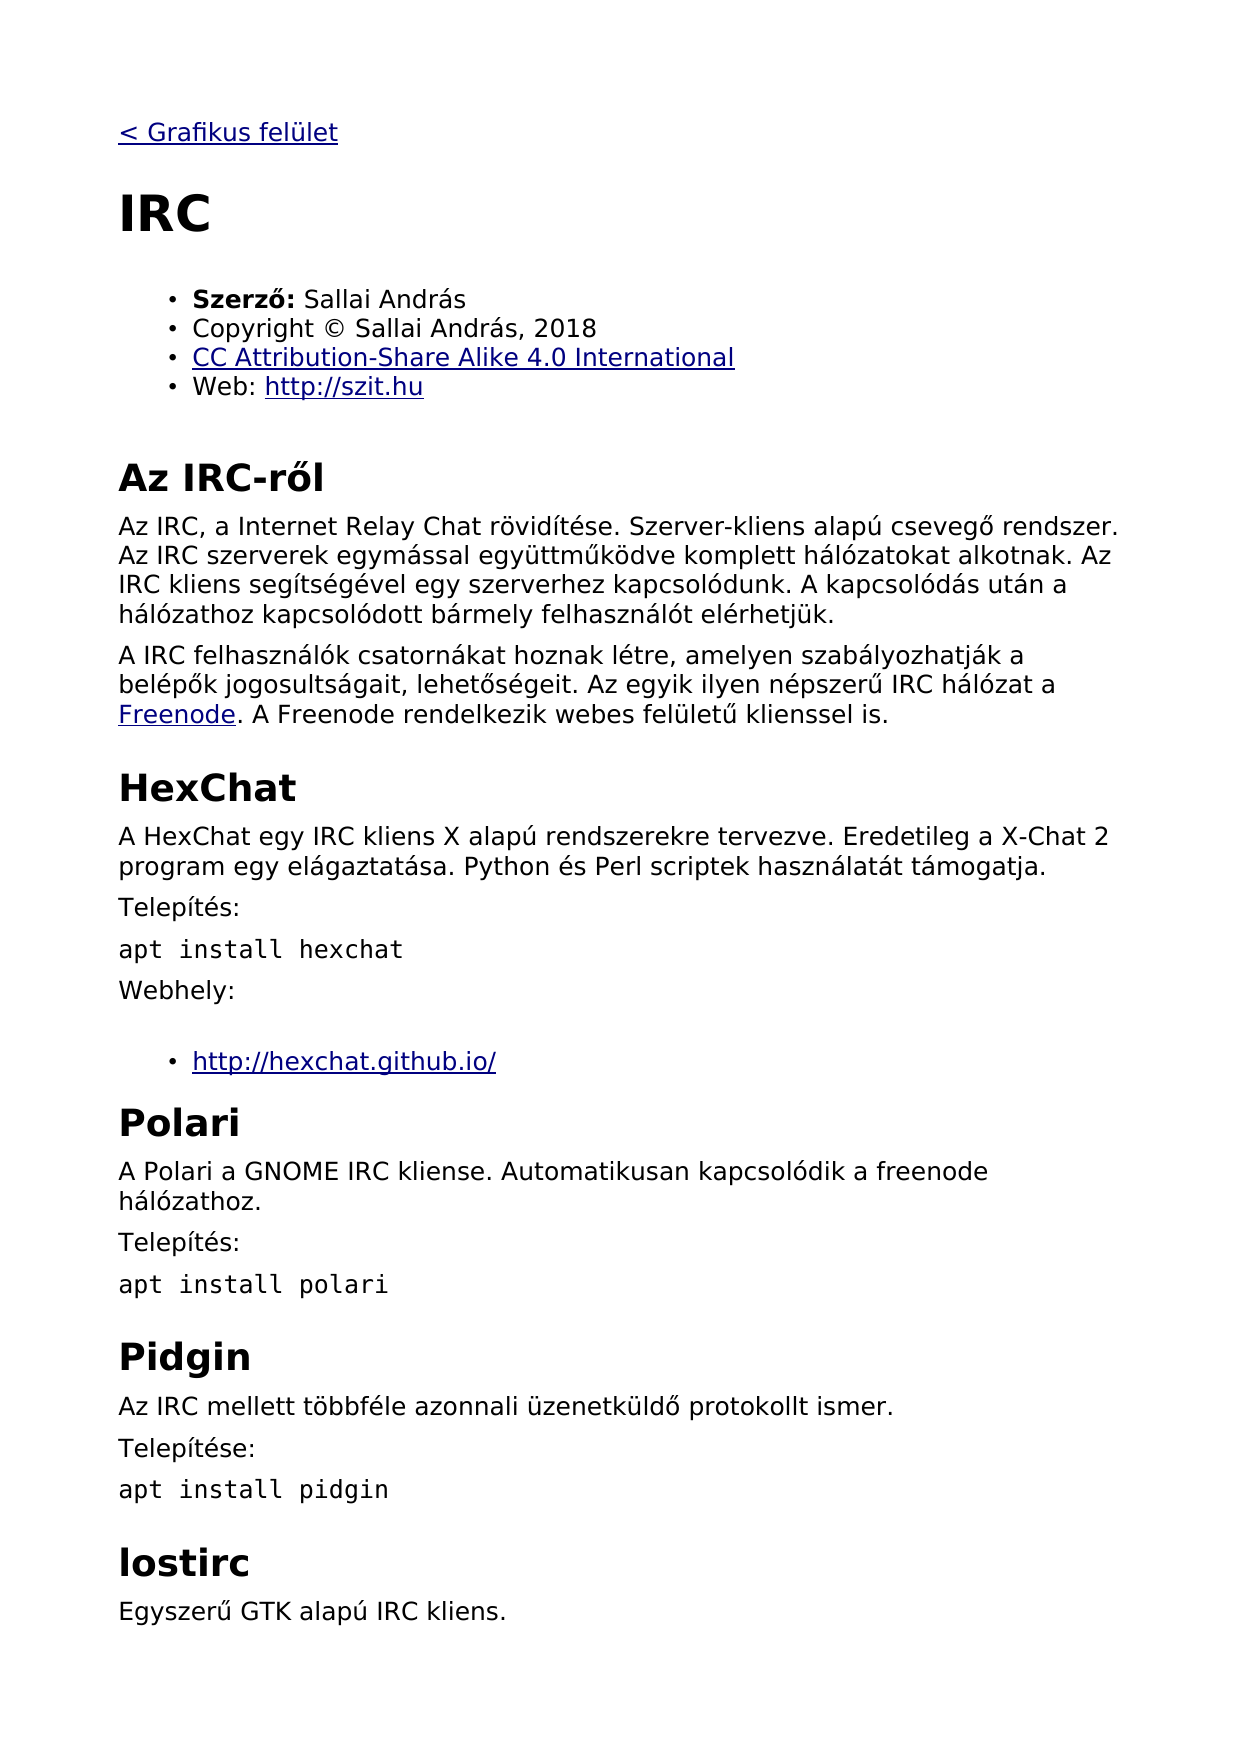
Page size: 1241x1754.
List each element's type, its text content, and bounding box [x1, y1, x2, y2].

subtitle lostirc [118, 1541, 1122, 1585]
text Telepítés: [118, 1228, 1122, 1257]
text apt install pidgin [118, 1475, 1122, 1504]
text Telepítés: [118, 893, 1122, 923]
text < Grafikus felület [118, 118, 1122, 147]
text A Polari a GNOME IRC kliense. Automatikusan kapcsolódik a freenode hálózathoz. [118, 1157, 1122, 1216]
subtitle HexChat [118, 766, 1122, 810]
text apt install polari [118, 1270, 1122, 1299]
text apt install hexchat [118, 935, 1122, 964]
subtitle Pidgin [118, 1336, 1122, 1379]
text A IRC felhasználók csatornákat hoznak létre, amelyen szabályozhatják a belépők jogosultságait, lehetőségeit. Az egyik ilyen népszerű IRC hálózat a Freenode. A Freenode rendelkezik webes felületű klienssel is. [118, 641, 1122, 729]
list Copyright © Sallai András, 2018 [177, 314, 1122, 343]
list CC Attribution-Share Alike 4.0 International [177, 343, 1122, 372]
text Az IRC mellett többféle azonnali üzenetküldő protokollt ismer. [118, 1392, 1122, 1421]
subtitle IRC [118, 185, 1122, 243]
text Telepítése: [118, 1434, 1122, 1463]
subtitle Polari [118, 1101, 1122, 1145]
text Webhely: [118, 976, 1122, 1005]
text Az IRC, a Internet Relay Chat rövidítése. Szerver-kliens alapú csevegő rendszer. Az IRC szerverek egymással együttműködve komplett hálózatokat alkotnak. Az IRC kliens segítségével egy szerverhez kapcsolódunk. A kapcsolódás után a hálózathoz kapcsolódott bármely felhasználót elérhetjük. [118, 512, 1122, 629]
list http://hexchat.github.io/ [177, 1047, 1122, 1076]
subtitle Az IRC-ről [118, 456, 1122, 500]
text A HexChat egy IRC kliens X alapú rendszerekre tervezve. Eredetileg a X-Chat 2 program egy elágaztatása. Python és Perl scriptek használatát támogatja. [118, 823, 1122, 881]
list Web: http://szit.hu [177, 372, 1122, 402]
list Szerző: Sallai András [177, 285, 1122, 314]
text Egyszerű GTK alapú IRC kliens. [118, 1597, 1122, 1627]
